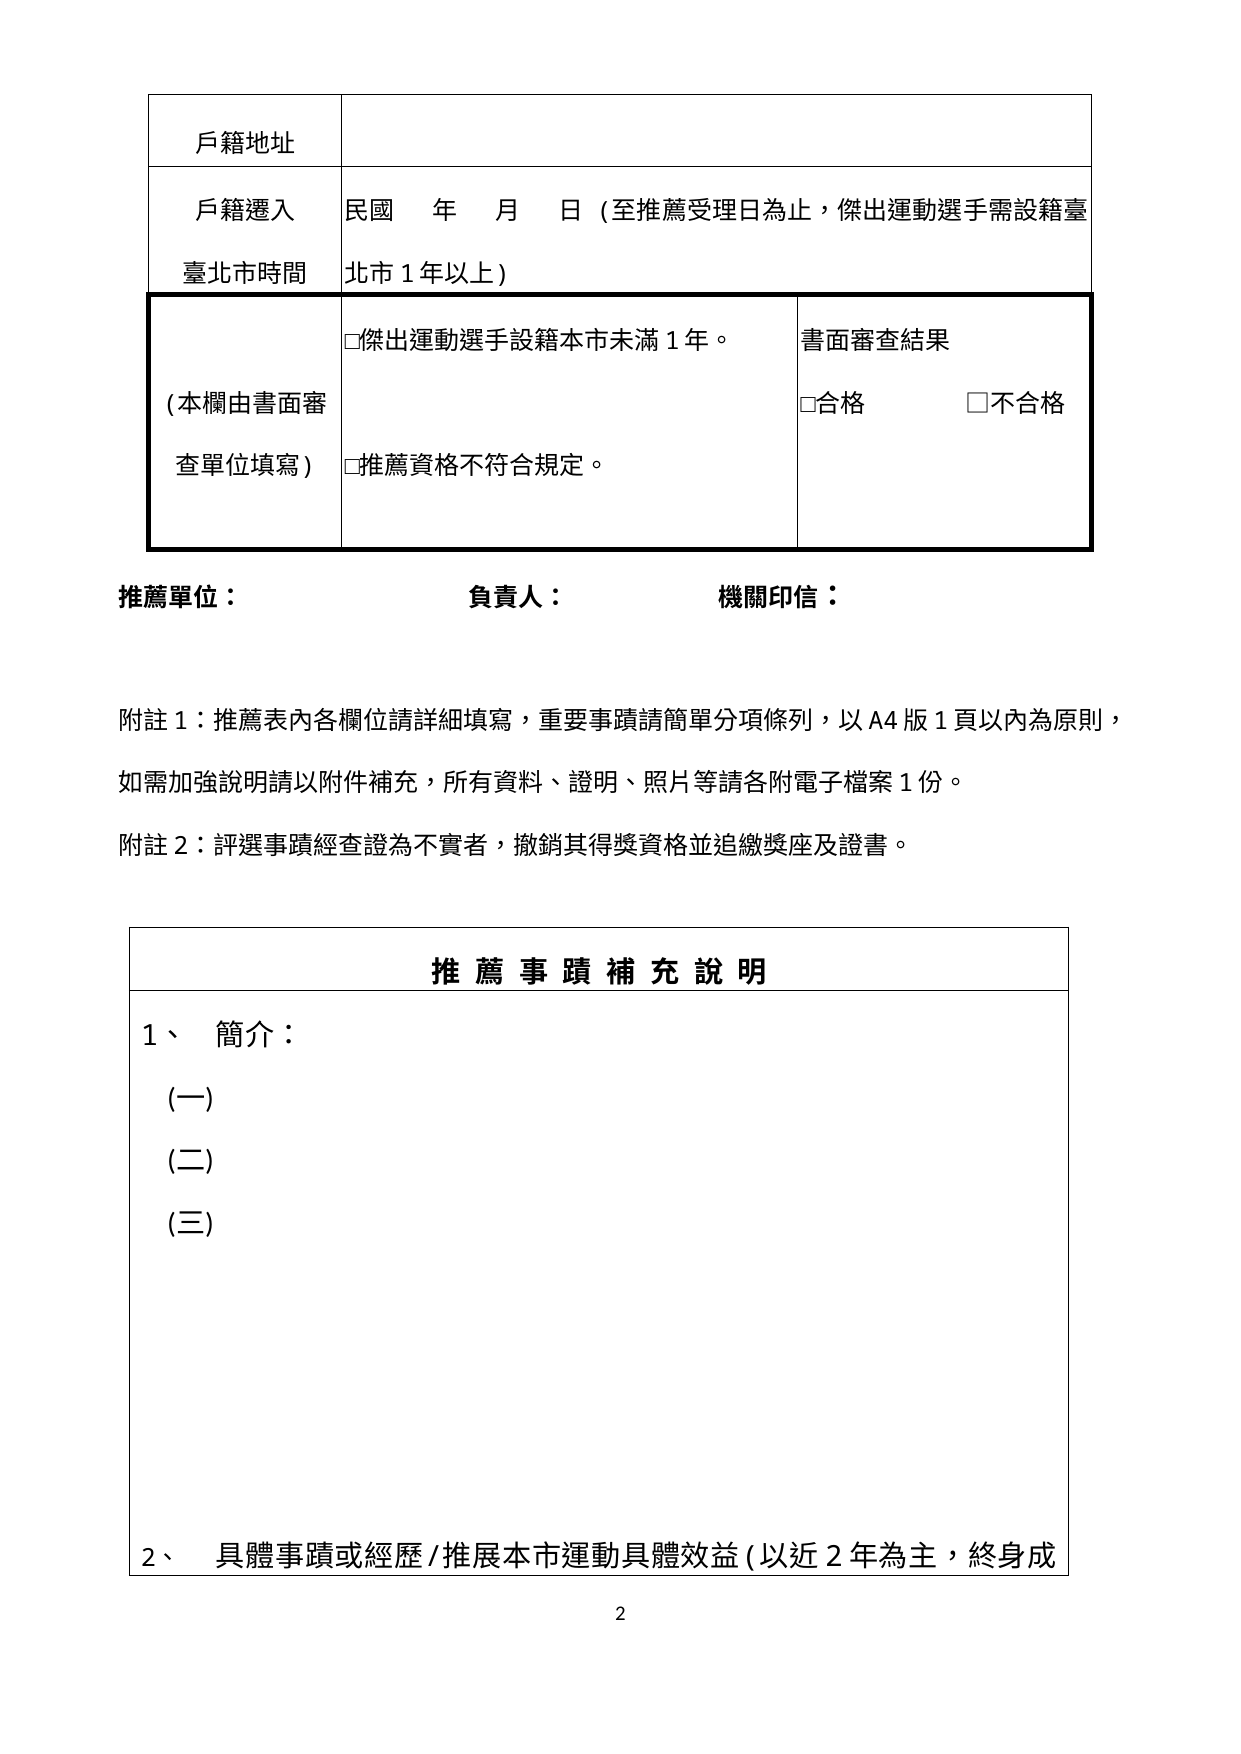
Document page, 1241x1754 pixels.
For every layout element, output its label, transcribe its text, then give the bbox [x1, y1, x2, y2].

text 附註2：評選事蹟經查證為不實者，撤銷其得獎資格並追繳獎座及證書。 [118, 802, 1122, 864]
text 附註1：推薦表內各欄位請詳細填寫，重要事蹟請簡單分項條列，以A4版1頁以內為原則，如需加強說明請以附件補充，所有資料、證明、照片等請各附電子檔案1份。 [118, 677, 1122, 802]
table_cell 簡介： (一) (二) (三) 具體事蹟或經歷/推展本市運動具體效益(以近2年為主，終身成 [130, 991, 1068, 1574]
table_cell [342, 95, 1091, 166]
table_cell 戶籍遷入 臺北市時間 [149, 167, 341, 292]
table_cell 戶籍地址 [149, 95, 341, 166]
text 推薦單位： 負責人： 機關印信： [118, 552, 1122, 614]
table_cell (本欄由書面審查單位填寫) [151, 297, 341, 547]
table_cell 民國 年 月 日 (至推薦受理日為止，傑出運動選手需設籍臺北市1年以上) [342, 167, 1091, 292]
table_cell □傑出運動選手設籍本市未滿1年。 □推薦資格不符合規定。 [342, 297, 797, 547]
table_cell 書面審查結果 □合格 □不合格 [798, 297, 1089, 547]
table_header 推 薦 事 蹟 補 充 說 明 [130, 928, 1068, 990]
